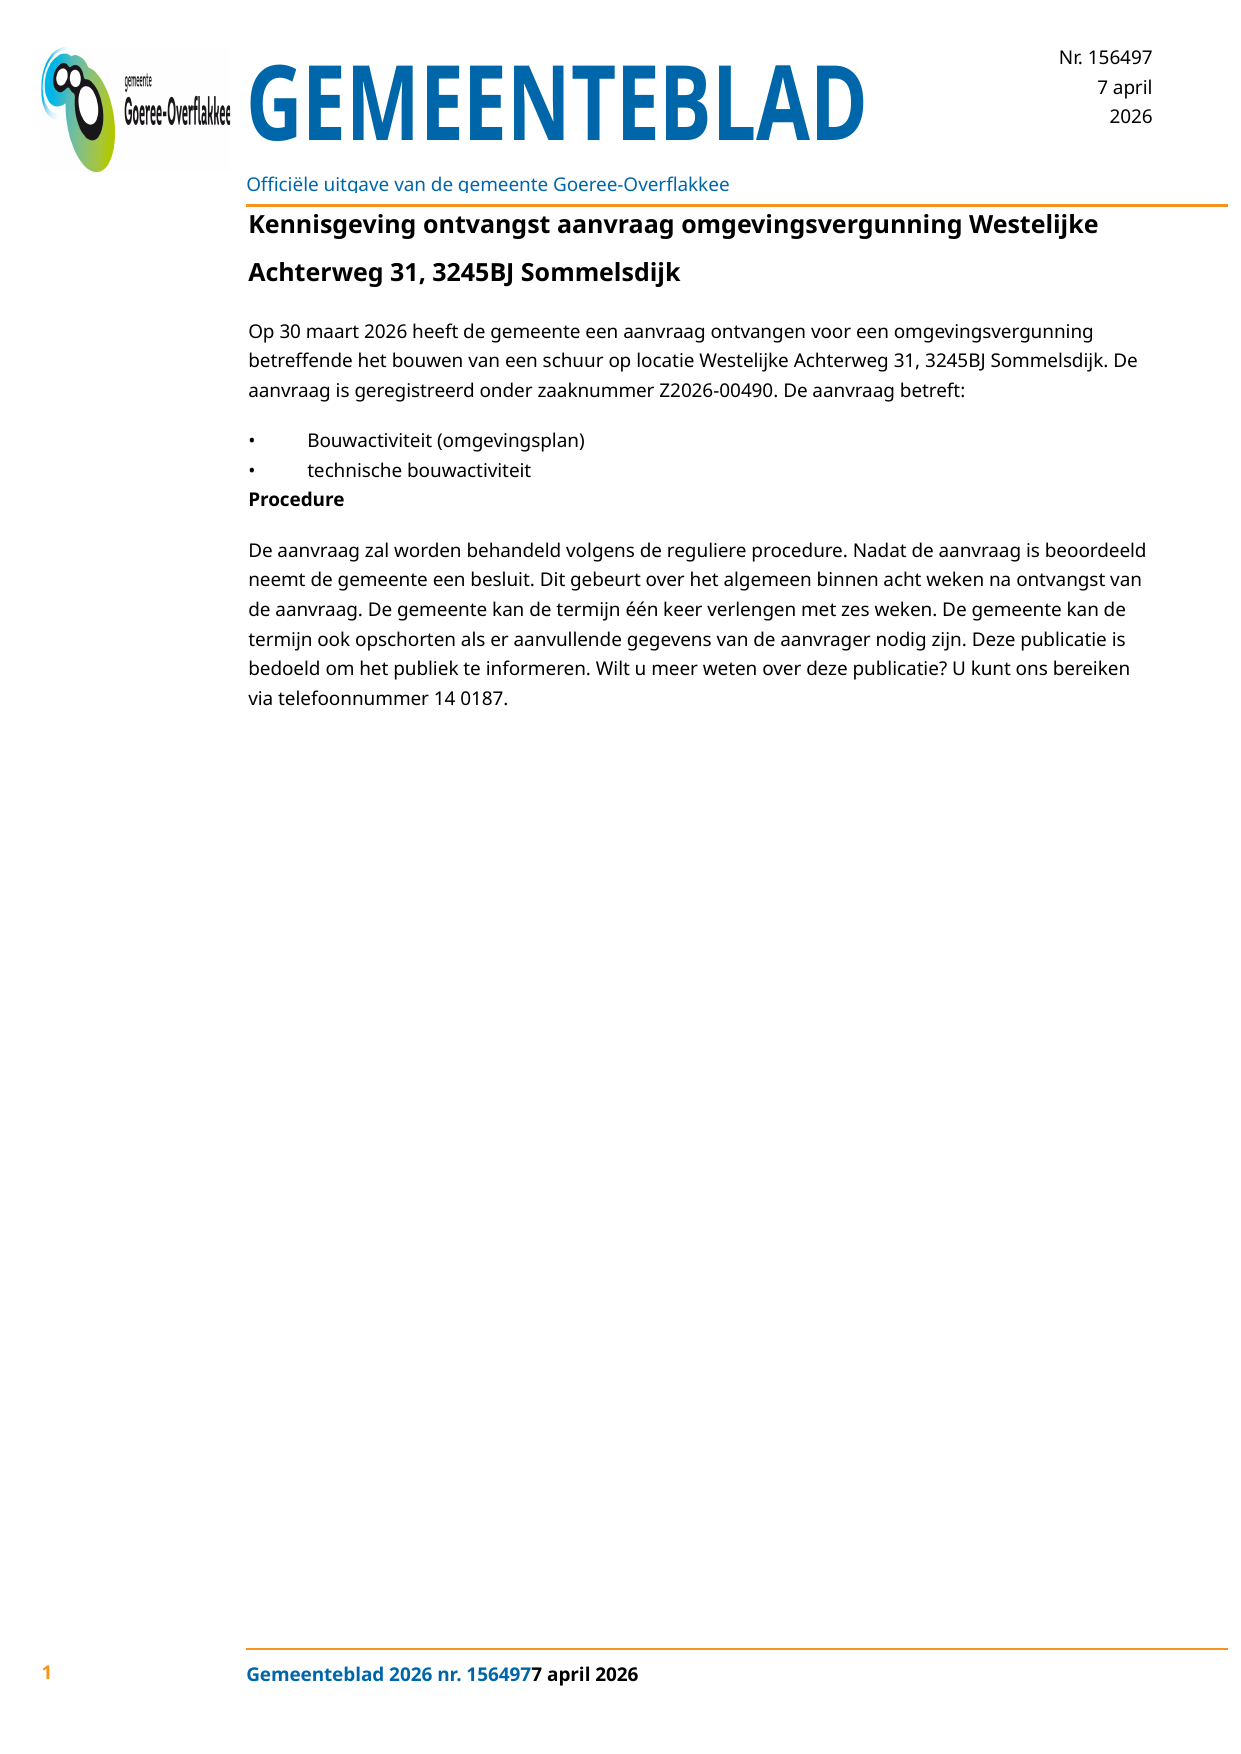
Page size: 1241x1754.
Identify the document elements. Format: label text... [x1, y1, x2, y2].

picture [41, 47, 231, 172]
text Kennisgeving ontvangst aanvraag omgevingsvergunning Westelijke Achterweg 31, 3245BJ Sommelsdijk [248, 207, 1152, 288]
list technische bouwactiviteit [248, 457, 1152, 483]
text De aanvraag zal worden behandeld volgens de reguliere procedure. Nadat de aanvraag is beoordeeld neemt de gemeente een besluit. Dit gebeurt over het algemeen binnen acht weken na ontvangst van de aanvraag. De gemeente kan de termijn één keer verlengen met zes weken. De gemeente kan de termijn ook opschorten als er aanvullende gegevens van de aanvrager nodig zijn. Deze publicatie is bedoeld om het publiek te informeren. Wilt u meer weten over deze publicatie? U kunt ons bereiken via telefoonnummer 14 0187. [248, 537, 1152, 711]
text Op 30 maart 2026 heeft de gemeente een aanvraag ontvangen voor een omgevingsvergunning betreffende het bouwen van een schuur op locatie Westelijke Achterweg 31, 3245BJ Sommelsdijk. De aanvraag is geregistreerd onder zaaknummer Z2026-00490. De aanvraag betreft: [248, 318, 1152, 403]
text Procedure [248, 487, 1152, 512]
list Bouwactiviteit (omgevingsplan) [248, 427, 1152, 453]
